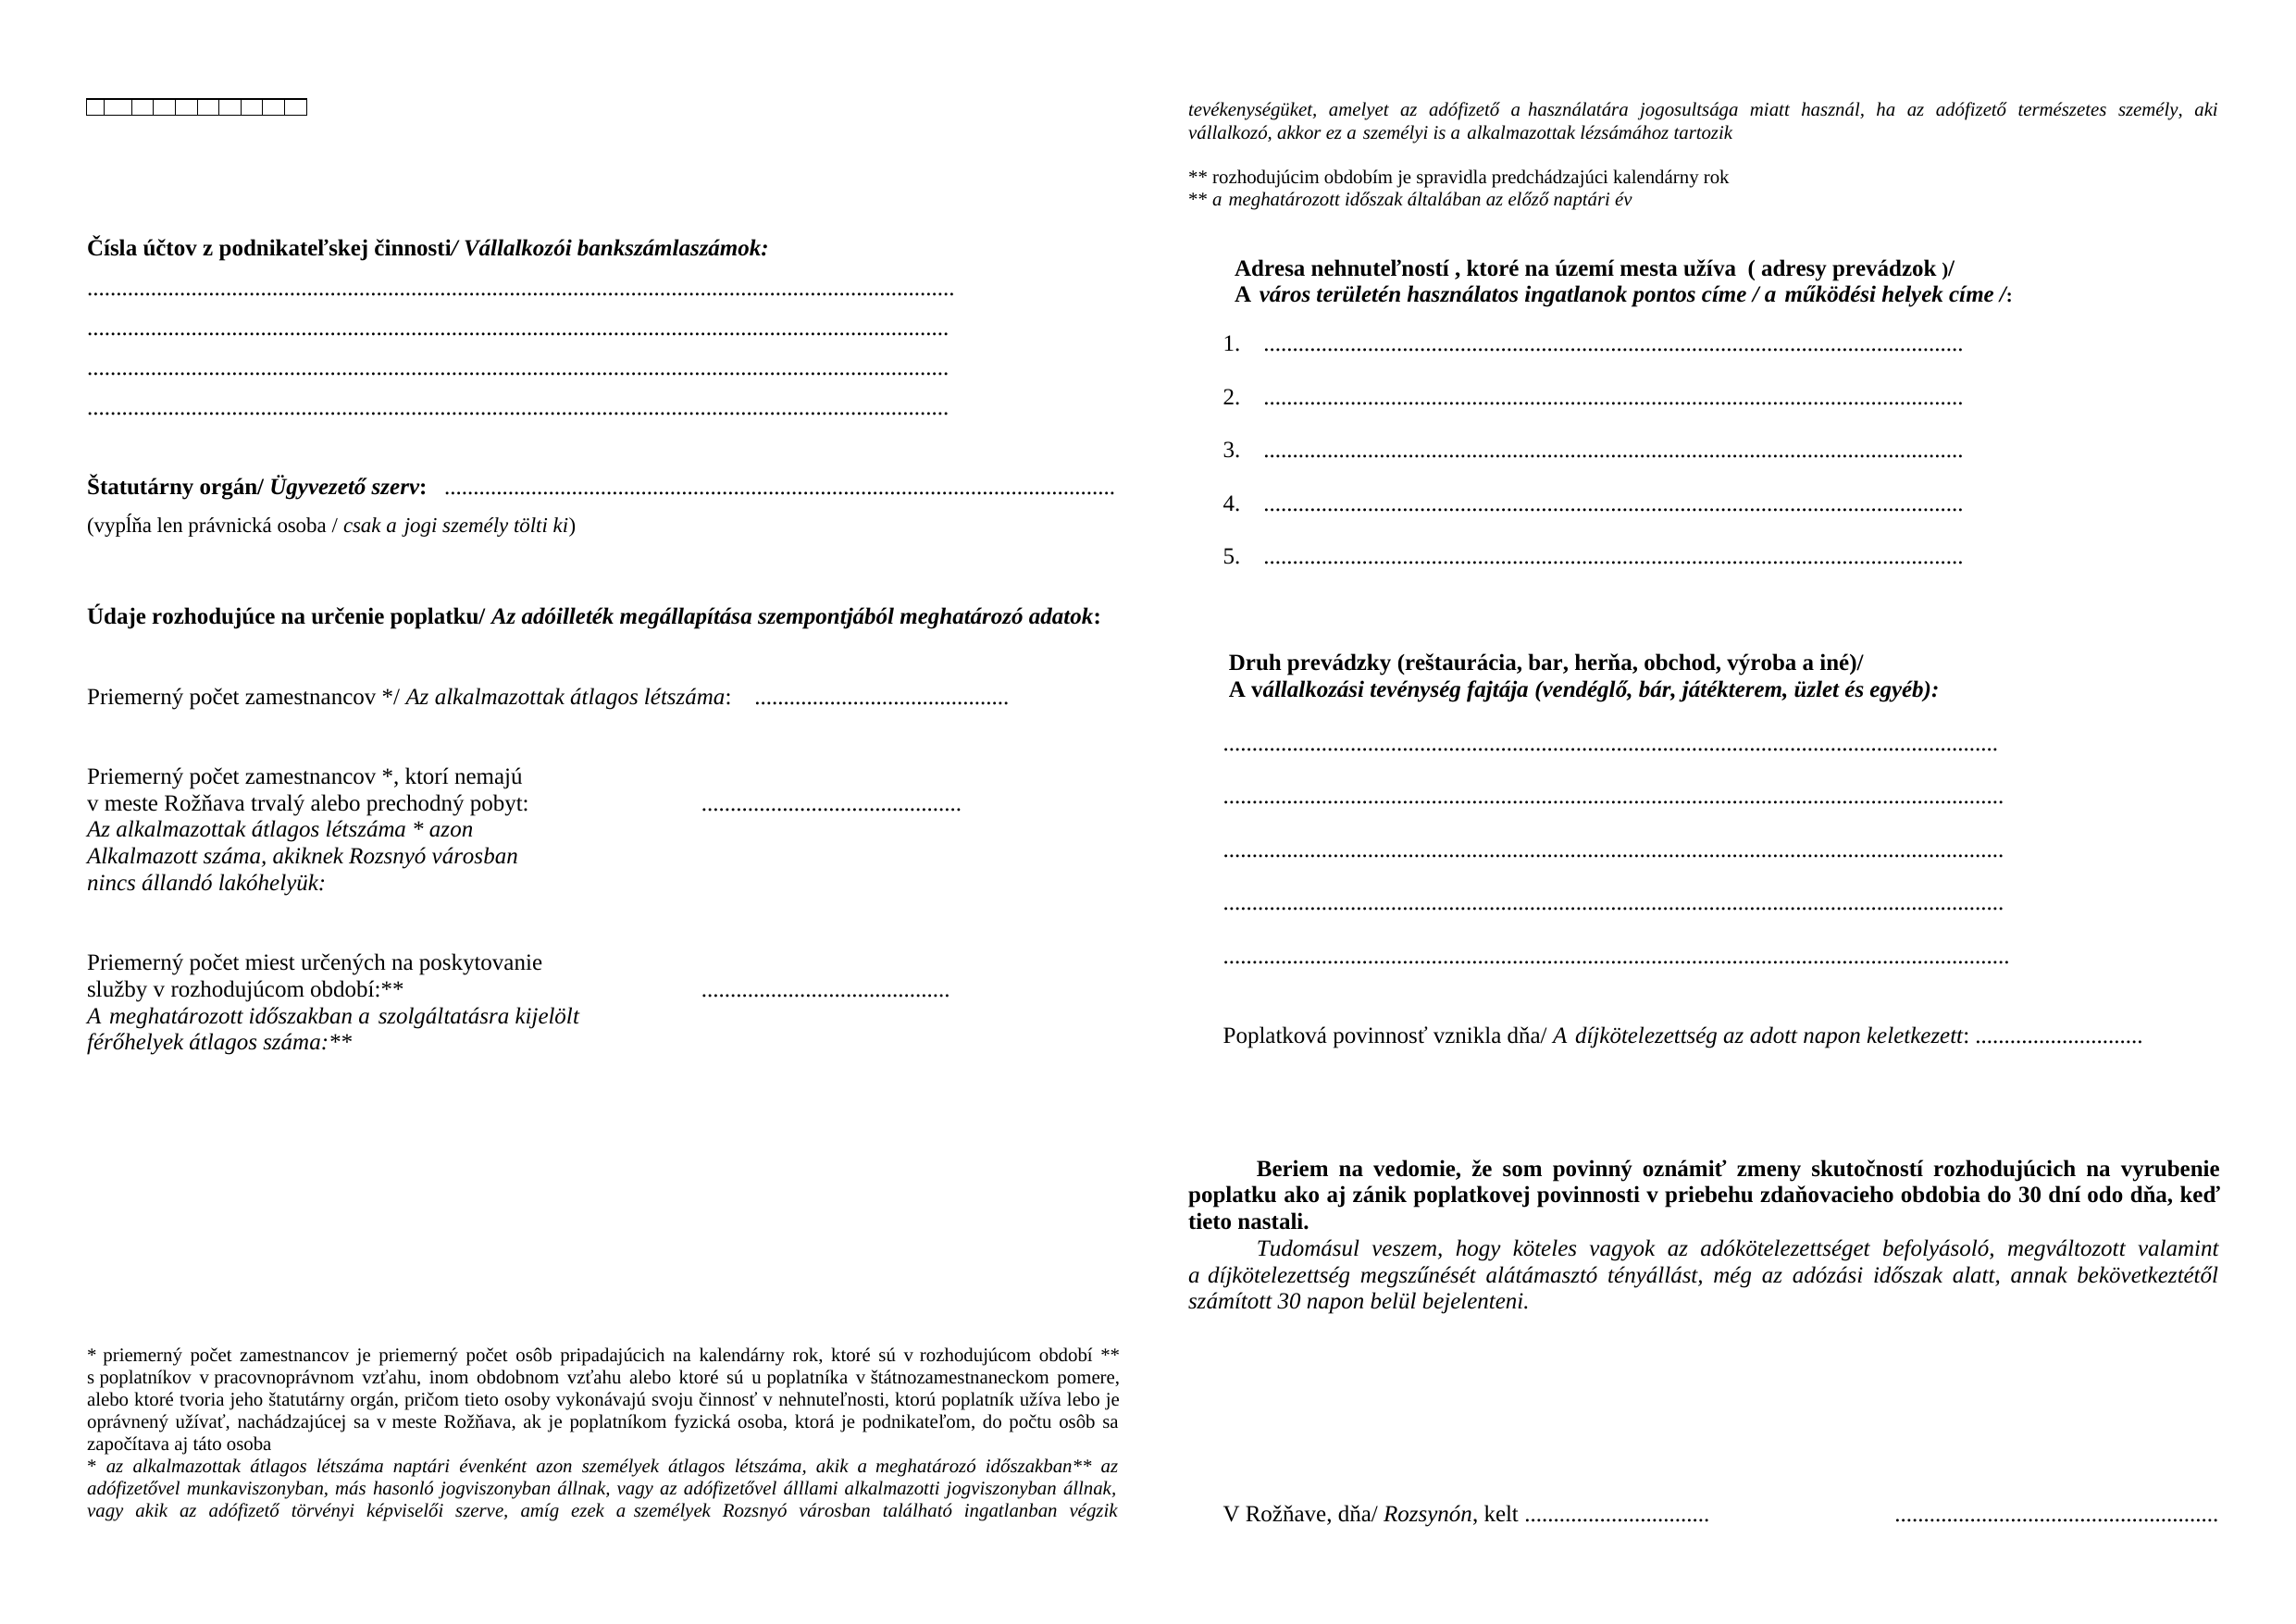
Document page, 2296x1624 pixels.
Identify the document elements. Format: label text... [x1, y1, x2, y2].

text Tudomásul veszem, hogy köteles vagyok az adókötelezettséget befolyásoló, megváltozott valamint a díjkötelezettség megszűnését alátámasztó tényállást, még az adózási időszak alatt, annak bekövetkeztétől számított 30 napon belül bejelenteni. [1188, 1234, 2221, 1314]
text Priemerný počet zamestnancov *, ktorí nemajú [87, 762, 1120, 789]
text férőhelyek átlagos száma:** [87, 1028, 1120, 1055]
text ...................................................................................................................................... [1188, 729, 2221, 755]
text Poplatková povinnosť vznikla dňa/ A díjkötelezettség az adott napon keletkezett: ............................. [1188, 1022, 2221, 1048]
table_cell [154, 100, 175, 115]
list ......................................................................................................................... [1222, 542, 2221, 569]
text (vypĺňa len právnická osoba / csak a jogi személy tölti ki) [87, 513, 1120, 538]
table_cell [105, 100, 131, 115]
text * az alkalmazottak átlagos létszáma naptári évenként azon személyek átlagos létszáma, akik a meghatározó időszakban** az adófizetővel munkaviszonyban, más hasonló jogviszonyban állnak, vagy az adófizetővel álllami alkalmazotti jogviszonyban állnak, vagy akik az adófizető törvényi képviselői szerve, amíg ezek a személyek Rozsnyó városban található ingatlanban végzik [87, 1455, 1120, 1521]
table_cell [132, 100, 153, 115]
text Čísla účtov z podnikateľskej činnosti/ Vállalkozói bankszámlaszámok: [87, 234, 1120, 260]
table_cell [87, 100, 104, 115]
table_cell [176, 100, 197, 115]
table_cell [242, 100, 262, 115]
text Priemerný počet zamestnancov */ Az alkalmazottak átlagos létszáma: ............................................ [87, 683, 1120, 709]
text tevékenységüket, amelyet az adófizető a használatára jogosultsága miatt használ, ha az adófizető természetes személy, aki vállalkozó, akkor ez a személyi is a alkalmazottak lézsámához tartozik [1188, 98, 2221, 143]
text ..................................................................................................................................................... [87, 314, 1120, 341]
text v meste Rožňava trvalý alebo prechodný pobyt: ............................................. [87, 789, 1120, 815]
text ..................................................................................................................................................... [87, 353, 1120, 380]
list ......................................................................................................................... [1222, 329, 2221, 356]
text služby v rozhodujúcom období:** ........................................... [87, 975, 1120, 1002]
text Az alkalmazottak átlagos létszáma * azon [87, 815, 1120, 842]
text ** a meghatározott időszak általában az előző naptári év [1188, 188, 2221, 210]
text Priemerný počet miest určených na poskytovanie [87, 948, 1120, 975]
table_cell [263, 100, 284, 115]
table_cell [198, 100, 218, 115]
text Druh prevádzky (reštaurácia, bar, herňa, obchod, výroba a iné)/ [1188, 649, 2221, 676]
text V Rožňave, dňa/ Rozsynón, kelt ................................ ........................................................ [1188, 1500, 2221, 1527]
text Beriem na vedomie, že som povinný oznámiť zmeny skutočností rozhodujúcich na vyrubenie poplatku ako aj zánik poplatkovej povinnosti v priebehu zdaňovacieho obdobia do 30 dní odo dňa, keď tieto nastali. [1188, 1155, 2221, 1234]
text A vállalkozási tevénység fajtája (vendéglő, bár, játékterem, üzlet és egyéb): [1188, 676, 2221, 702]
text ....................................................................................................................................... [1188, 836, 2221, 862]
text * priemerný počet zamestnancov je priemerný počet osôb pripadajúcich na kalendárny rok, ktoré sú v rozhodujúcom období ** s poplatníkov v pracovnoprávnom vzťahu, inom obdobnom vzťahu alebo ktoré sú u poplatníka v štátnozamestnaneckom pomere, alebo ktoré tvoria jeho štatutárny orgán, pričom tieto osoby vykonávajú svoju činnosť v nehnuteľnosti, ktorú poplatník užíva lebo je oprávnený užívať, nachádzajúcej sa v meste Rožňava, ak je poplatníkom fyzická osoba, ktorá je podnikateľom, do počtu osôb sa započítava aj táto osoba [87, 1344, 1120, 1455]
text nincs állandó lakóhelyük: [87, 869, 1120, 896]
text Alkalmazott száma, akiknek Rozsnyó városban [87, 842, 1120, 869]
text ** rozhodujúcim obdobím je spravidla predchádzajúci kalendárny rok [1188, 165, 2221, 188]
text ..................................................................................................................................................... [87, 393, 1120, 420]
text A meghatározott időszakban a szolgáltatásra kijelölt [87, 1002, 1120, 1028]
table_cell [285, 100, 306, 115]
list ......................................................................................................................... [1222, 436, 2221, 463]
text Štatutárny orgán/ Ügyvezető szerv: .................................................................................................................... [87, 473, 1120, 500]
text ....................................................................................................................................... [1188, 888, 2221, 915]
text Údaje rozhodujúce na určenie poplatku/ Az adóilleték megállapítása szempontjából meghatározó adatok: [87, 602, 1120, 629]
text ....................................................................................................................................... [1188, 782, 2221, 809]
text ........................................................................................................................................ [1188, 942, 2221, 968]
list ......................................................................................................................... [1222, 383, 2221, 410]
list ......................................................................................................................... [1222, 490, 2221, 516]
text ...................................................................................................................................................... [87, 274, 1120, 300]
text A város területén használatos ingatlanok pontos címe / a működési helyek címe /: [1188, 280, 2221, 307]
table_cell [219, 100, 241, 115]
text Adresa nehnuteľností , ktoré na území mesta užíva ( adresy prevádzok )/ [1188, 254, 2221, 280]
